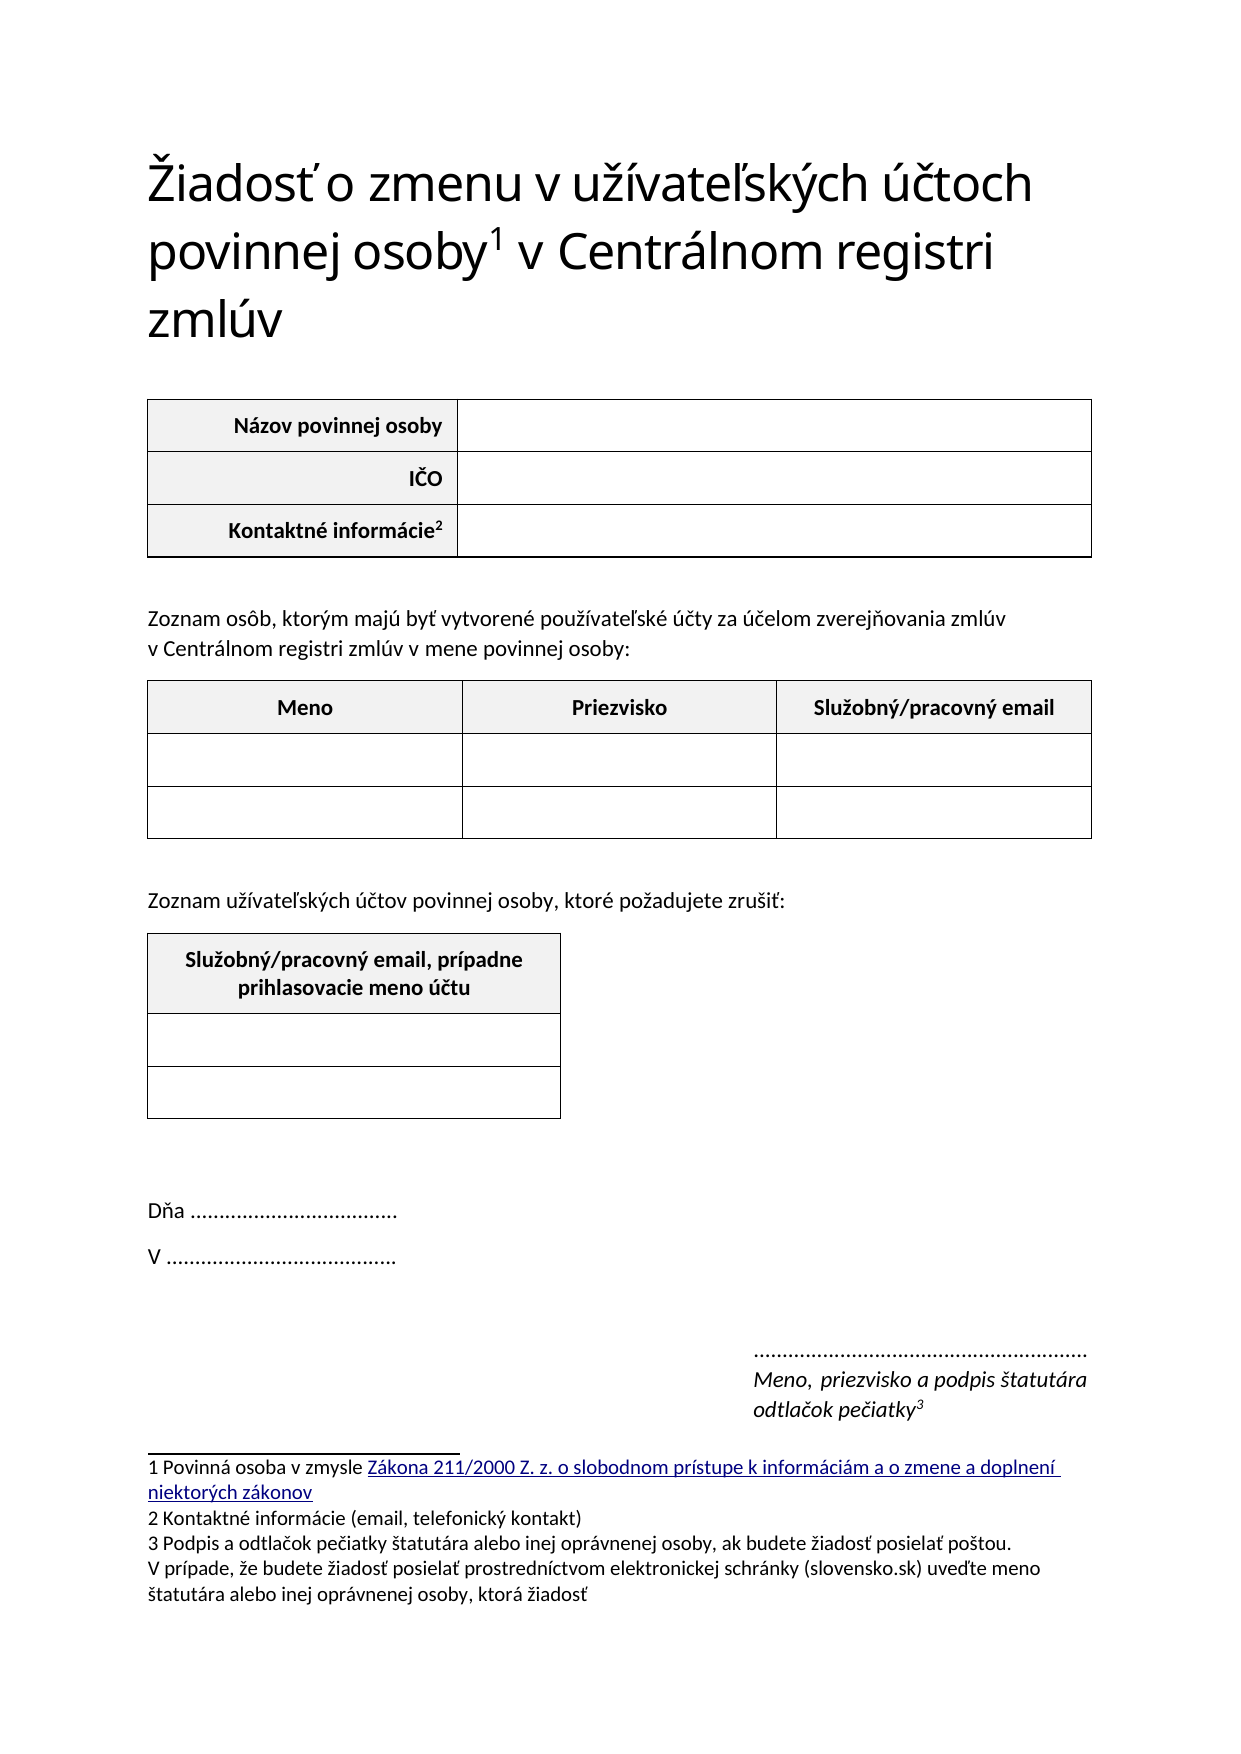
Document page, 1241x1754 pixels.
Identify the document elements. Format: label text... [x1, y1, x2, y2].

table_cell [458, 505, 1091, 556]
text Podpis a odtlačok pečiatky štatutára alebo inej oprávnenej osoby, ak budete žiadosť posielať poštou. V prípade, že budete žiadosť posielať prostredníctvom elektronickej schránky (slovensko.sk) uveďte meno štatutára alebo inej oprávnenej osoby, ktorá žiadosť [148, 1530, 1093, 1606]
table_cell [148, 1014, 560, 1066]
table_header [458, 400, 1091, 451]
text Zoznam užívateľských účtov povinnej osoby, ktoré požadujete zrušiť: [148, 886, 1093, 914]
table_cell [148, 734, 462, 786]
table_cell IČO [148, 452, 457, 504]
table_cell [458, 452, 1091, 504]
table_cell Kontaktné informácie [148, 505, 457, 556]
table_cell [148, 1067, 560, 1118]
table_cell [463, 734, 776, 786]
text Žiadosť o zmenu v užívateľských účtoch povinnej osoby v Centrálnom registri zmlúv [148, 148, 1093, 352]
text V ........................................ [148, 1242, 1093, 1270]
table_cell [463, 787, 776, 838]
text Povinná osoba v zmysle Zákona 211/2000 Z. z. o slobodnom prístupe k informáciám a o zmene a doplnení niektorých zákonov [148, 1454, 1093, 1505]
table_header Priezvisko [463, 681, 776, 733]
text Dňa .................................... [148, 1196, 1093, 1224]
table_header Služobný/pracovný email, prípadne prihlasovacie meno účtu [148, 934, 560, 1013]
text ..........................................................Meno, priezvisko a podpis štatutára odtlačok pečiatky [753, 1335, 1093, 1423]
table_header Názov povinnej osoby [148, 400, 457, 451]
table_cell [777, 734, 1091, 786]
table_header Služobný/pracovný email [777, 681, 1091, 733]
table_cell [777, 787, 1091, 838]
table_cell [148, 787, 462, 838]
table_header Meno [148, 681, 462, 733]
text Zoznam osôb, ktorým majú byť vytvorené používateľské účty za účelom zverejňovania zmlúv v Centrálnom registri zmlúv v mene povinnej osoby: [148, 604, 1093, 662]
